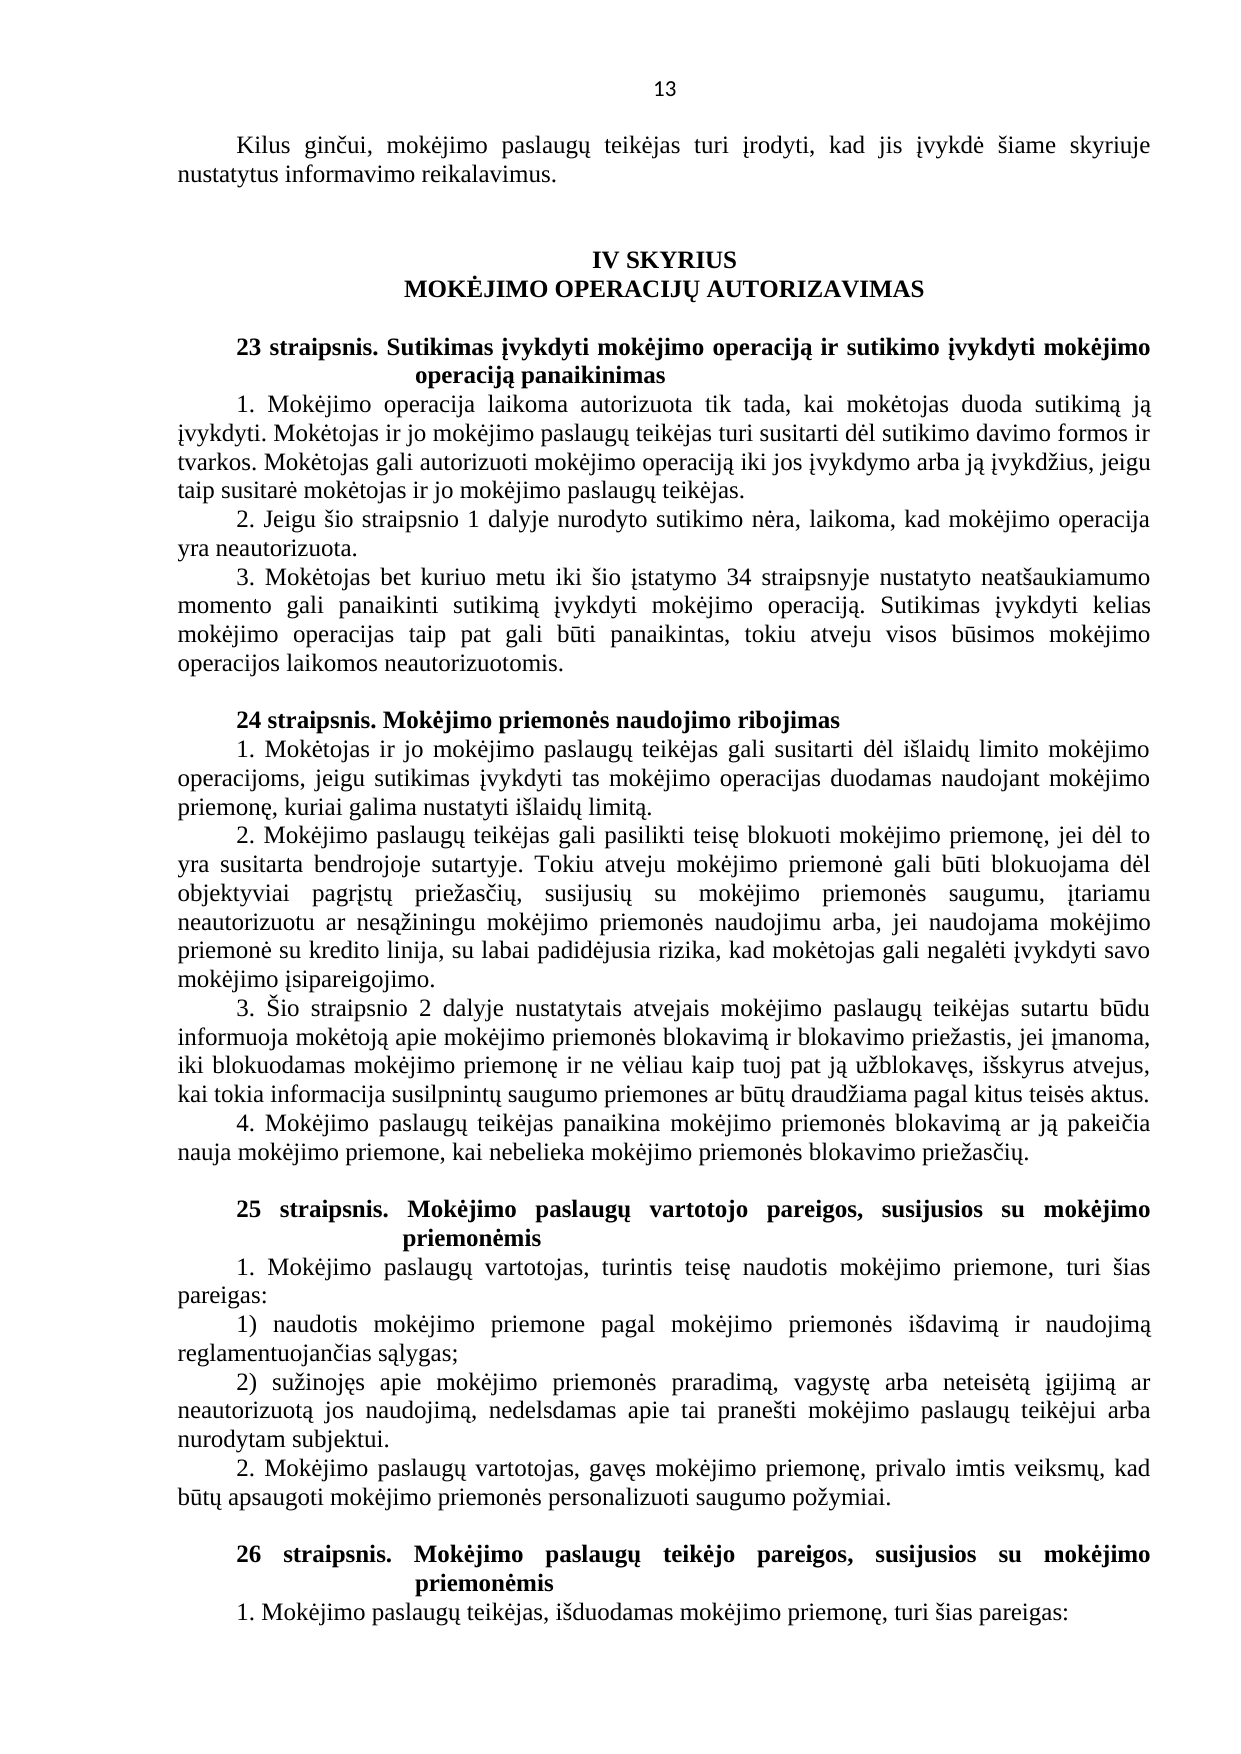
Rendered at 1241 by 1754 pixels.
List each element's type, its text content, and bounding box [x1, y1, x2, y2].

text 2. Mokėjimo paslaugų teikėjas gali pasilikti teisę blokuoti mokėjimo priemonę, jei dėl to yra susitarta bendrojoje sutartyje. Tokiu atveju mokėjimo priemonė gali būti blokuojama dėl objektyviai pagrįstų priežasčių, susijusių su mokėjimo priemonės saugumu, įtariamu neautorizuotu ar nesąžiningu mokėjimo priemonės naudojimu arba, jei naudojama mokėjimo priemonė su kredito linija, su labai padidėjusia rizika, kad mokėtojas gali negalėti įvykdyti savo mokėjimo įsipareigojimo. [177, 821, 1152, 993]
text 25 straipsnis. Mokėjimo paslaugų vartotojo pareigos, susijusios su mokėjimo priemonėmis [236, 1194, 1152, 1252]
text 1. Mokėjimo paslaugų teikėjas, išduodamas mokėjimo priemonę, turi šias pareigas: [177, 1597, 1152, 1626]
text 4. Mokėjimo paslaugų teikėjas panaikina mokėjimo priemonės blokavimą ar ją pakeičia nauja mokėjimo priemone, kai nebelieka mokėjimo priemonės blokavimo priežasčių. [177, 1108, 1152, 1166]
text 1) naudotis mokėjimo priemone pagal mokėjimo priemonės išdavimą ir naudojimą reglamentuojančias sąlygas; [177, 1309, 1152, 1367]
text 1. Mokėjimo paslaugų vartotojas, turintis teisę naudotis mokėjimo priemone, turi šias pareigas: [177, 1252, 1152, 1309]
text MOKĖJIMO OPERACIJŲ AUTORIZAVIMAS [177, 274, 1152, 303]
text 1. Mokėtojas ir jo mokėjimo paslaugų teikėjas gali susitarti dėl išlaidų limito mokėjimo operacijoms, jeigu sutikimas įvykdyti tas mokėjimo operacijas duodamas naudojant mokėjimo priemonę, kuriai galima nustatyti išlaidų limitą. [177, 734, 1152, 821]
text 2. Jeigu šio straipsnio 1 dalyje nurodyto sutikimo nėra, laikoma, kad mokėjimo operacija yra neautorizuota. [177, 504, 1152, 562]
text 26 straipsnis. Mokėjimo paslaugų teikėjo pareigos, susijusios su mokėjimo priemonėmis [236, 1539, 1152, 1597]
text Kilus ginčui, mokėjimo paslaugų teikėjas turi įrodyti, kad jis įvykdė šiame skyriuje nustatytus informavimo reikalavimus. [177, 131, 1152, 188]
text 2. Mokėjimo paslaugų vartotojas, gavęs mokėjimo priemonę, privalo imtis veiksmų, kad būtų apsaugoti mokėjimo priemonės personalizuoti saugumo požymiai. [177, 1453, 1152, 1511]
text 2) sužinojęs apie mokėjimo priemonės praradimą, vagystę arba neteisėtą įgijimą ar neautorizuotą jos naudojimą, nedelsdamas apie tai pranešti mokėjimo paslaugų teikėjui arba nurodytam subjektui. [177, 1367, 1152, 1453]
text 23 straipsnis. Sutikimas įvykdyti mokėjimo operaciją ir sutikimo įvykdyti mokėjimo operaciją panaikinimas [236, 332, 1152, 389]
text 1. Mokėjimo operacija laikoma autorizuota tik tada, kai mokėtojas duoda sutikimą ją įvykdyti. Mokėtojas ir jo mokėjimo paslaugų teikėjas turi susitarti dėl sutikimo davimo formos ir tvarkos. Mokėtojas gali autorizuoti mokėjimo operaciją iki jos įvykdymo arba ją įvykdžius, jeigu taip susitarė mokėtojas ir jo mokėjimo paslaugų teikėjas. [177, 389, 1152, 504]
text IV SKYRIUS [177, 246, 1152, 274]
text 24 straipsnis. Mokėjimo priemonės naudojimo ribojimas [177, 706, 1152, 734]
text 3. Šio straipsnio 2 dalyje nustatytais atvejais mokėjimo paslaugų teikėjas sutartu būdu informuoja mokėtoją apie mokėjimo priemonės blokavimą ir blokavimo priežastis, jei įmanoma, iki blokuodamas mokėjimo priemonę ir ne vėliau kaip tuoj pat ją užblokavęs, išskyrus atvejus, kai tokia informacija susilpnintų saugumo priemones ar būtų draudžiama pagal kitus teisės aktus. [177, 993, 1152, 1108]
text 3. Mokėtojas bet kuriuo metu iki šio įstatymo 34 straipsnyje nustatyto neatšaukiamumo momento gali panaikinti sutikimą įvykdyti mokėjimo operaciją. Sutikimas įvykdyti kelias mokėjimo operacijas taip pat gali būti panaikintas, tokiu atveju visos būsimos mokėjimo operacijos laikomos neautorizuotomis. [177, 562, 1152, 677]
